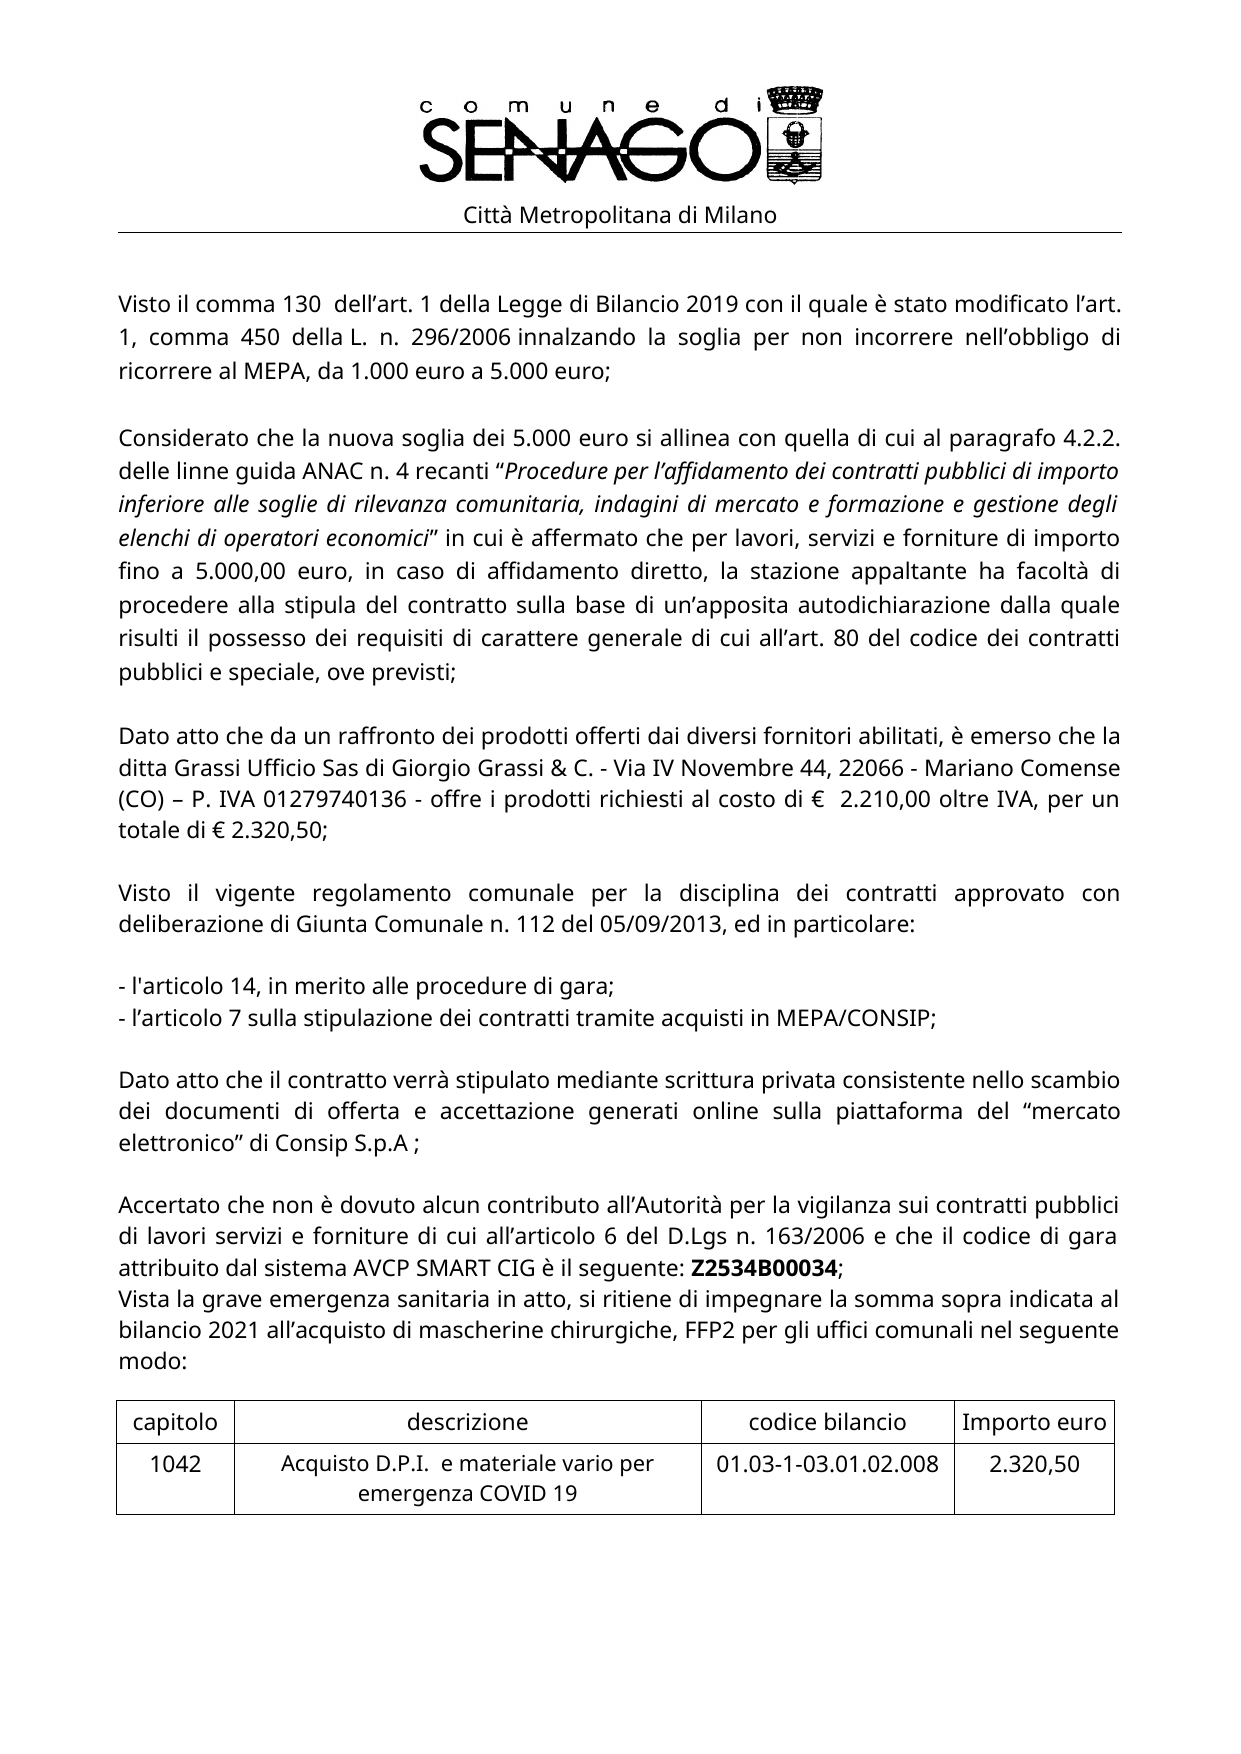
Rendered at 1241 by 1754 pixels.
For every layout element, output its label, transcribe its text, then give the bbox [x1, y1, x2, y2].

text - l’articolo 7 sulla stipulazione dei contratti tramite acquisti in MEPA/CONSIP; [118, 1001, 1122, 1033]
table_cell 2.320,50 [955, 1444, 1114, 1514]
text Dato atto che da un raffronto dei prodotti offerti dai diversi fornitori abilitati, è emerso che la ditta Grassi Ufficio Sas di Giorgio Grassi & C. - Via IV Novembre 44, 22066 - Mariano Comense (CO) – P. IVA 01279740136 - offre i prodotti richiesti al costo di € 2.210,00 oltre IVA, per un totale di € 2.320,50; [118, 720, 1122, 845]
text Vista la grave emergenza sanitaria in atto, si ritiene di impegnare la somma sopra indicata al bilancio 2021 all’acquisto di mascherine chirurgiche, FFP2 per gli uffici comunali nel seguente modo: [118, 1283, 1120, 1376]
table_header Importo euro [955, 1401, 1114, 1442]
picture [411, 84, 830, 190]
text Visto il comma 130 dell’art. 1 della Legge di Bilancio 2019 con il quale è stato modificato l’art. 1, comma 450 della L. n. 296/2006 innalzando la soglia per non incorrere nell’obbligo di ricorrere al MEPA, da 1.000 euro a 5.000 euro; [118, 288, 1122, 386]
text Visto il vigente regolamento comunale per la disciplina dei contratti approvato con deliberazione di Giunta Comunale n. 112 del 05/09/2013, ed in particolare: [118, 876, 1122, 939]
table_cell 1042 [117, 1444, 234, 1514]
table_header codice bilancio [702, 1401, 954, 1442]
text Dato atto che il contratto verrà stipulato mediante scrittura privata consistente nello scambio dei documenti di offerta e accettazione generati online sulla piattaforma del “mercato elettronico” di Consip S.p.A ; [118, 1064, 1122, 1158]
table_cell 01.03-1-03.01.02.008 [702, 1444, 954, 1514]
table_cell Acquisto D.P.I. e materiale vario per emergenza COVID 19 [235, 1444, 701, 1514]
text Considerato che la nuova soglia dei 5.000 euro si allinea con quella di cui al paragrafo 4.2.2. delle linne guida ANAC n. 4 recanti “Procedure per l’affidamento dei contratti pubblici di importo inferiore alle soglie di rilevanza comunitaria, indagini di mercato e formazione e gestione degli elenchi di operatori economici” in cui è affermato che per lavori, servizi e forniture di importo fino a 5.000,00 euro, in caso di affidamento diretto, la stazione appaltante ha facoltà di procedere alla stipula del contratto sulla base di un’apposita autodichiarazione dalla quale risulti il possesso dei requisiti di carattere generale di cui all’art. 80 del codice dei contratti pubblici e speciale, ove previsti; [118, 421, 1122, 687]
table_header capitolo [117, 1401, 234, 1442]
text Accertato che non è dovuto alcun contributo all’Autorità per la vigilanza sui contratti pubblici di lavori servizi e forniture di cui all’articolo 6 del D.Lgs n. 163/2006 e che il codice di gara attribuito dal sistema AVCP SMART CIG è il seguente: Z2534B00034; [118, 1189, 1120, 1283]
table_header descrizione [235, 1401, 701, 1442]
text - l'articolo 14, in merito alle procedure di gara; [118, 970, 1122, 1001]
